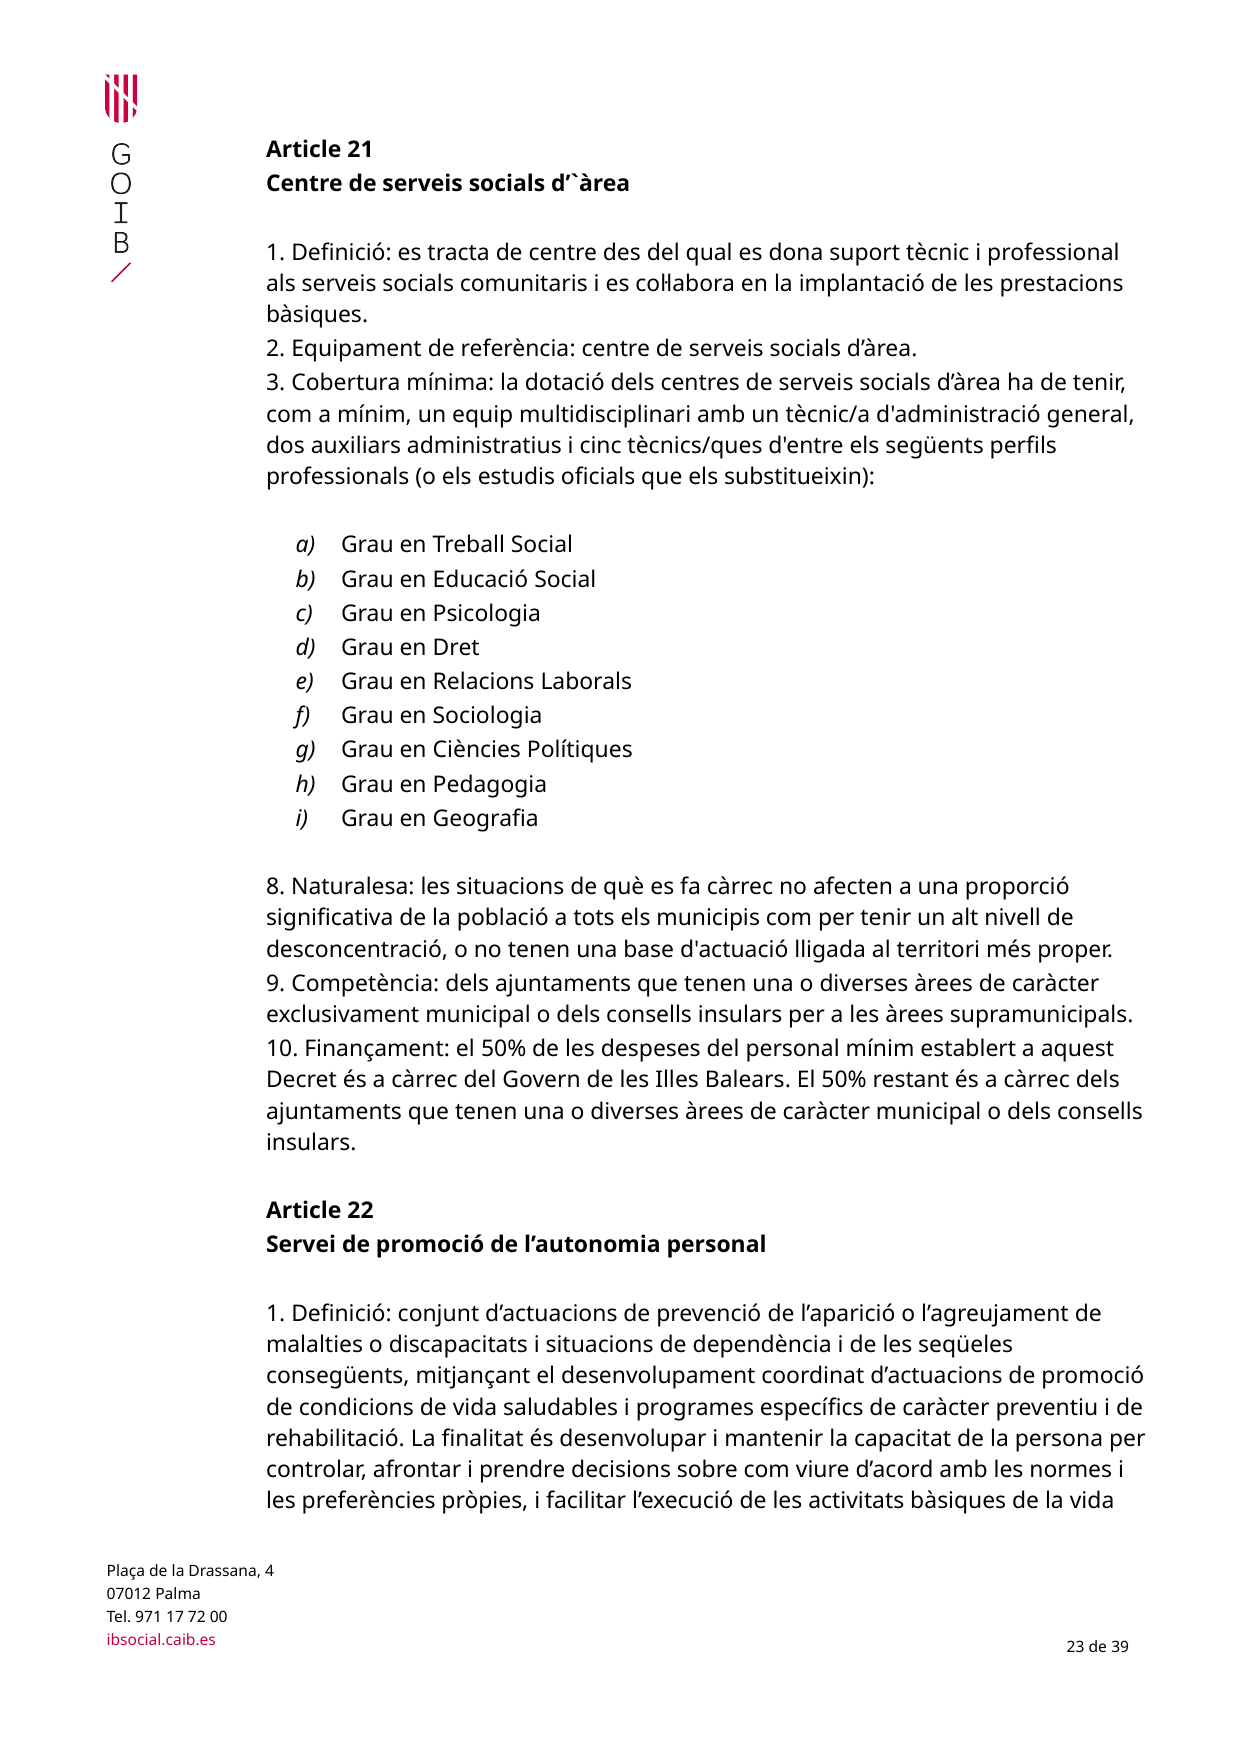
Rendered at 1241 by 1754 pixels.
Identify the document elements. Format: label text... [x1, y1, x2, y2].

list Grau en Sociologia [295, 699, 1152, 730]
text 9. Competència: dels ajuntaments que tenen una o diverses àrees de caràcter exclusivament municipal o dels consells insulars per a les àrees supramunicipals. [266, 967, 1152, 1029]
text 3. Cobertura mínima: la dotació dels centres de serveis socials d’àrea ha de tenir, com a mínim, un equip multidisciplinari amb un tècnic/a d'administració general, dos auxiliars administratius i cinc tècnics/ques d'entre els següents perfils professionals (o els estudis oficials que els substitueixin): [266, 366, 1152, 491]
list Grau en Psicologia [295, 597, 1152, 628]
text 2. Equipament de referència: centre de serveis socials d’àrea. [266, 332, 1152, 363]
list 8. Naturalesa: les situacions de què es fa càrrec no afecten a una proporció significativa de la població a tots els municipis com per tenir un alt nivell de desconcentració, o no tenen una base d'actuació lligada al territori més proper. [266, 870, 1152, 964]
list Grau en Treball Social [295, 528, 1152, 559]
list Grau en Pedagogia [295, 767, 1152, 799]
text 1. Definició: es tracta de centre des del qual es dona suport tècnic i professional als serveis socials comunitaris i es col·labora en la implantació de les prestacions bàsiques. [266, 235, 1152, 329]
list Grau en Ciències Polítiques [295, 733, 1152, 764]
text Article 21 [266, 133, 1152, 164]
text 10. Finançament: el 50% de les despeses del personal mínim establert a aquest Decret és a càrrec del Govern de les Illes Balears. El 50% restant és a càrrec dels ajuntaments que tenen una o diverses àrees de caràcter municipal o dels consells insulars. [266, 1032, 1152, 1157]
text Servei de promoció de l’autonomia personal [266, 1228, 1152, 1259]
list Grau en Dret [295, 631, 1152, 662]
text Article 22 [266, 1194, 1152, 1225]
list Grau en Educació Social [295, 562, 1152, 594]
text Centre de serveis socials d’`àrea [266, 167, 1152, 198]
picture [76, 51, 166, 313]
list Grau en Relacions Laborals [295, 665, 1152, 696]
list Grau en Geografia [295, 802, 1152, 833]
text 1. Definició: conjunt d’actuacions de prevenció de l’aparició o l’agreujament de malalties o discapacitats i situacions de dependència i de les seqüeles consegüents, mitjançant el desenvolupament coordinat d’actuacions de promoció de condicions de vida saludables i programes específics de caràcter preventiu i de rehabilitació. La finalitat és desenvolupar i mantenir la capacitat de la persona per controlar, afrontar i prendre decisions sobre com viure d’acord amb les normes i les preferències pròpies, i facilitar l’execució de les activitats bàsiques de la vida [266, 1297, 1152, 1515]
